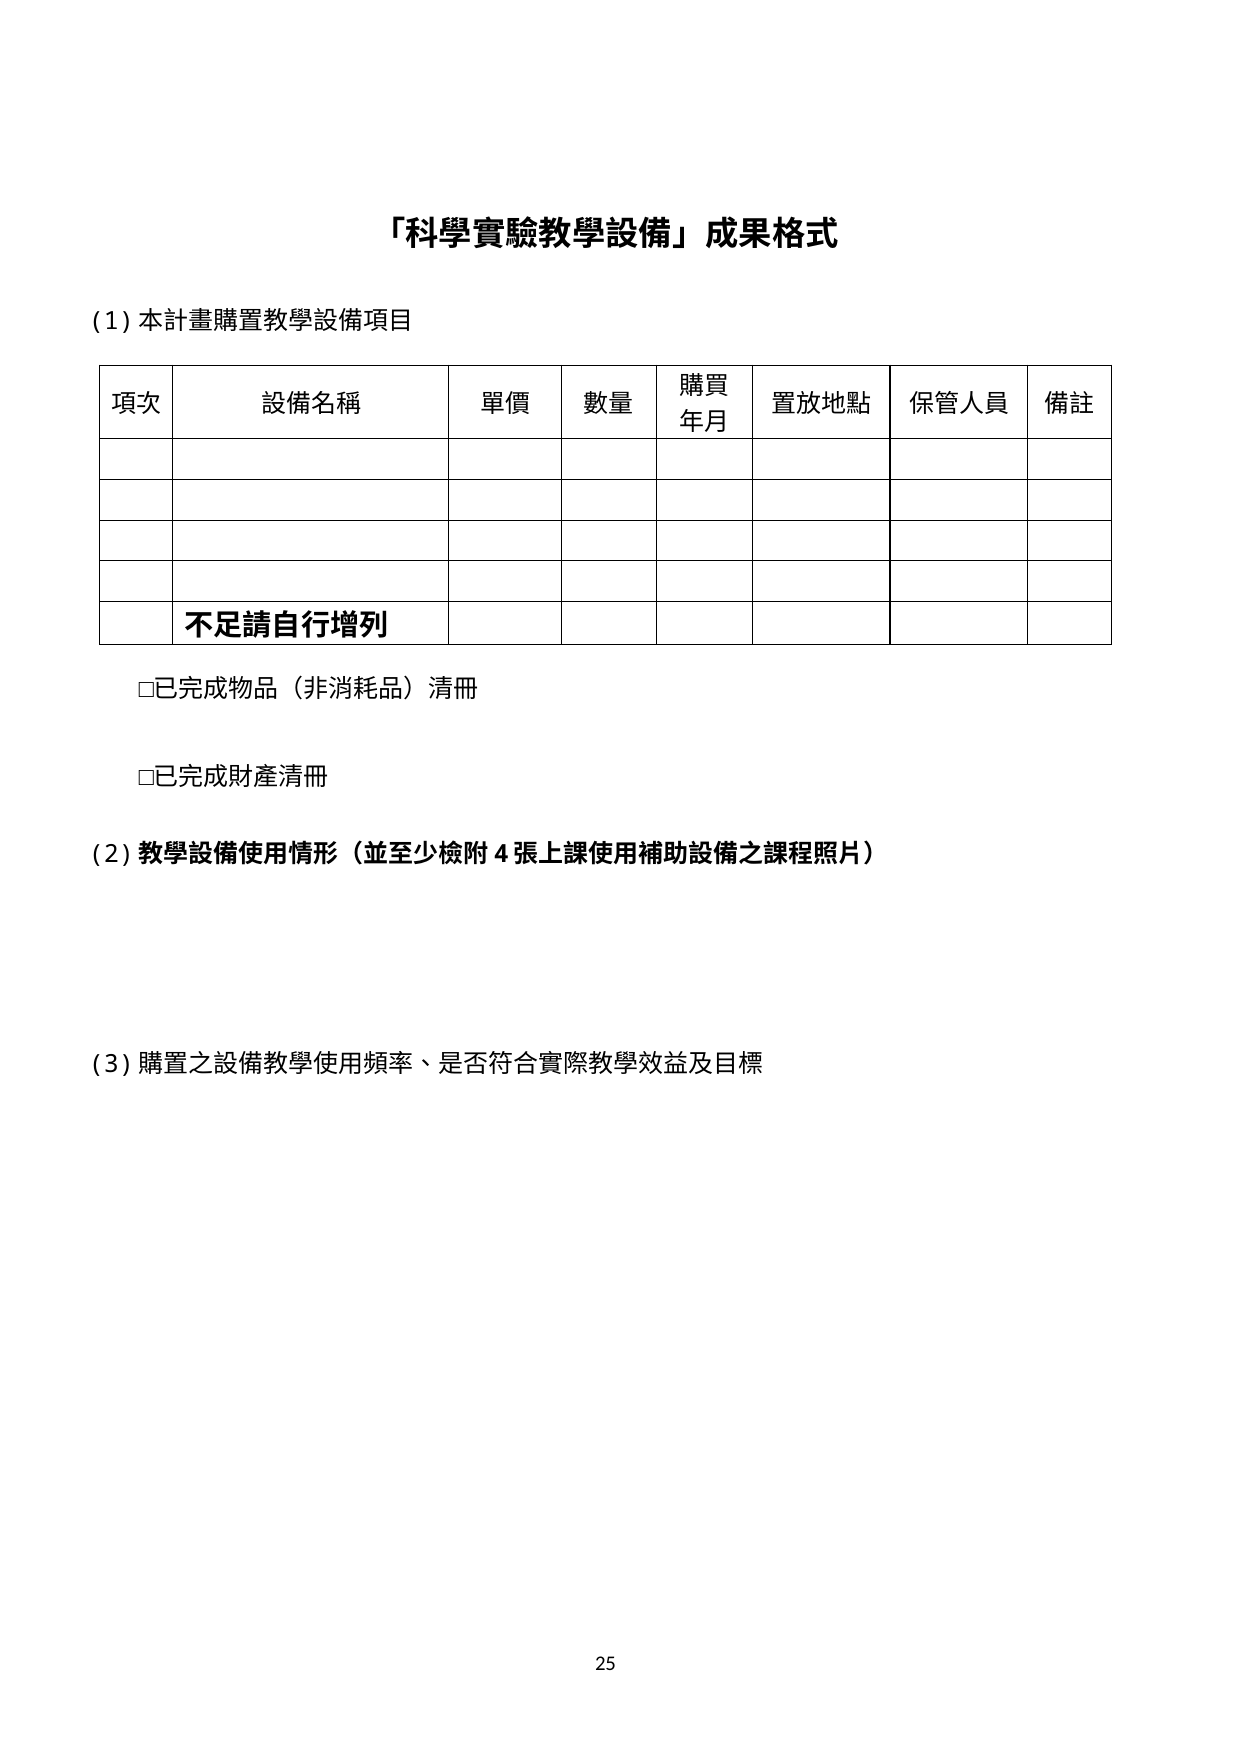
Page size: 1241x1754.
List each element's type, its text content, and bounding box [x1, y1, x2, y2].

table_header 備註 [1028, 366, 1111, 438]
table_header 購買 年月 [657, 366, 752, 438]
table_cell [1028, 602, 1111, 644]
table_cell [173, 561, 448, 601]
table_header 置放地點 [753, 366, 889, 438]
table_cell [173, 521, 448, 560]
list 教學設備使用情形（並至少檢附4張上課使用補助設備之課程照片） [89, 833, 1122, 870]
table_cell [753, 561, 889, 601]
table_cell [449, 480, 561, 519]
table_cell [753, 602, 889, 644]
table_header 設備名稱 [173, 366, 448, 438]
table_cell [100, 480, 172, 519]
table_cell [753, 439, 889, 479]
table_cell [891, 561, 1027, 601]
table_cell 不足請自行增列 [173, 602, 448, 644]
table_header 保管人員 [891, 366, 1027, 438]
table_cell [753, 521, 889, 560]
table_cell [657, 480, 752, 519]
table_cell [100, 602, 172, 644]
table_cell [657, 521, 752, 560]
table_cell [891, 480, 1027, 519]
table_cell [100, 521, 172, 560]
table_cell [1028, 521, 1111, 560]
text 「科學實驗教學設備」成果格式 [89, 189, 1122, 252]
table_header 數量 [562, 366, 656, 438]
table_cell [891, 521, 1027, 560]
table_cell [449, 521, 561, 560]
table_cell [449, 602, 561, 644]
table_cell [1028, 480, 1111, 519]
table_cell [657, 602, 752, 644]
text □已完成物品（非消耗品）清冊 [139, 645, 1122, 708]
table_cell [753, 480, 889, 519]
table_cell [100, 439, 172, 479]
table_cell [562, 602, 656, 644]
table_header 項次 [100, 366, 172, 438]
text □已完成財產清冊 [139, 733, 1122, 795]
table_cell [1028, 439, 1111, 479]
table_cell [891, 602, 1027, 644]
table_cell [449, 561, 561, 601]
table_cell [657, 561, 752, 601]
table_cell [562, 439, 656, 479]
table_cell [100, 561, 172, 601]
list 購置之設備教學使用頻率、是否符合實際教學效益及目標 [89, 1020, 1122, 1083]
table_cell [173, 480, 448, 519]
table_cell [173, 439, 448, 479]
table_cell [562, 561, 656, 601]
table_cell [562, 480, 656, 519]
table_cell [562, 521, 656, 560]
table_cell [449, 439, 561, 479]
table_cell [657, 439, 752, 479]
table_cell [891, 439, 1027, 479]
list 本計畫購置教學設備項目 [89, 277, 1122, 339]
table_cell [1028, 561, 1111, 601]
table_header 單價 [449, 366, 561, 438]
